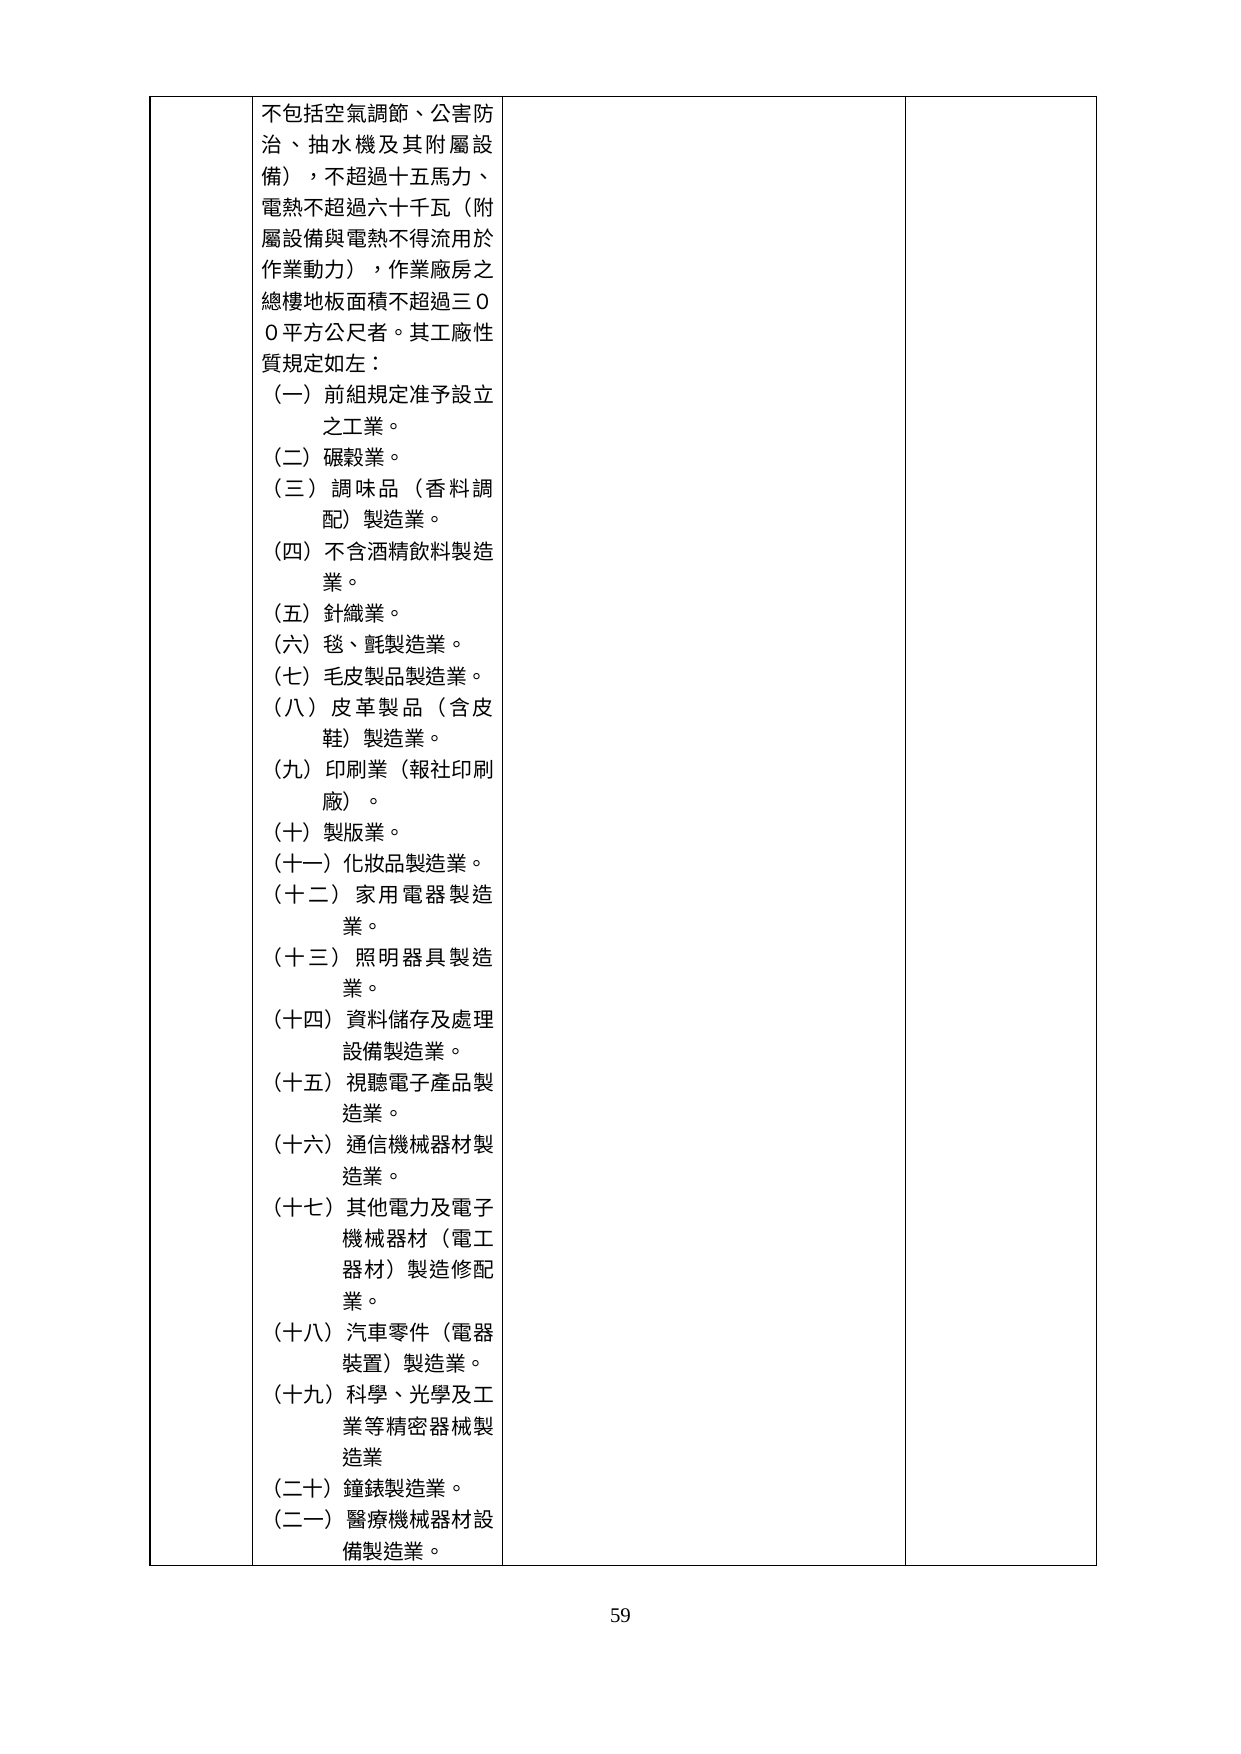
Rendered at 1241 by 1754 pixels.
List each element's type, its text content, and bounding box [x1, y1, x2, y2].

table_cell 不包括空氣調節、公害防治、抽水機及其附屬設備），不超過十五馬力、電熱不超過六十千瓦（附屬設備與電熱不得流用於作業動力），作業廠房之總樓地板面積不超過三００平方公尺者。其工廠性質規定如左： （一）前組規定准予設立之工業。 （二）碾穀業。 （三）調味品（香料調配）製造業。 （四）不含酒精飲料製造業。 （五）針織業。 （六）毯、氈製造業。 （七）毛皮製品製造業。 （八）皮革製品（含皮鞋）製造業。 （九）印刷業（報社印刷廠）。 （十）製版業。 （十一）化妝品製造業。 （十二）家用電器製造業。 （十三）照明器具製造業。 （十四）資料儲存及處理設備製造業。 （十五）視聽電子產品製造業。 （十六）通信機械器材製造業。 （十七）其他電力及電子機械器材（電工器材）製造修配業。 （十八）汽車零件（電器裝置）製造業。 （十九）科學、光學及工業等精密器械製造業 （二十）鐘錶製造業。 （二一）醫療機械器材設備製造業。 [253, 97, 502, 1565]
table_cell [906, 97, 1096, 1565]
table_cell [503, 97, 905, 1565]
table_cell [151, 97, 252, 1565]
